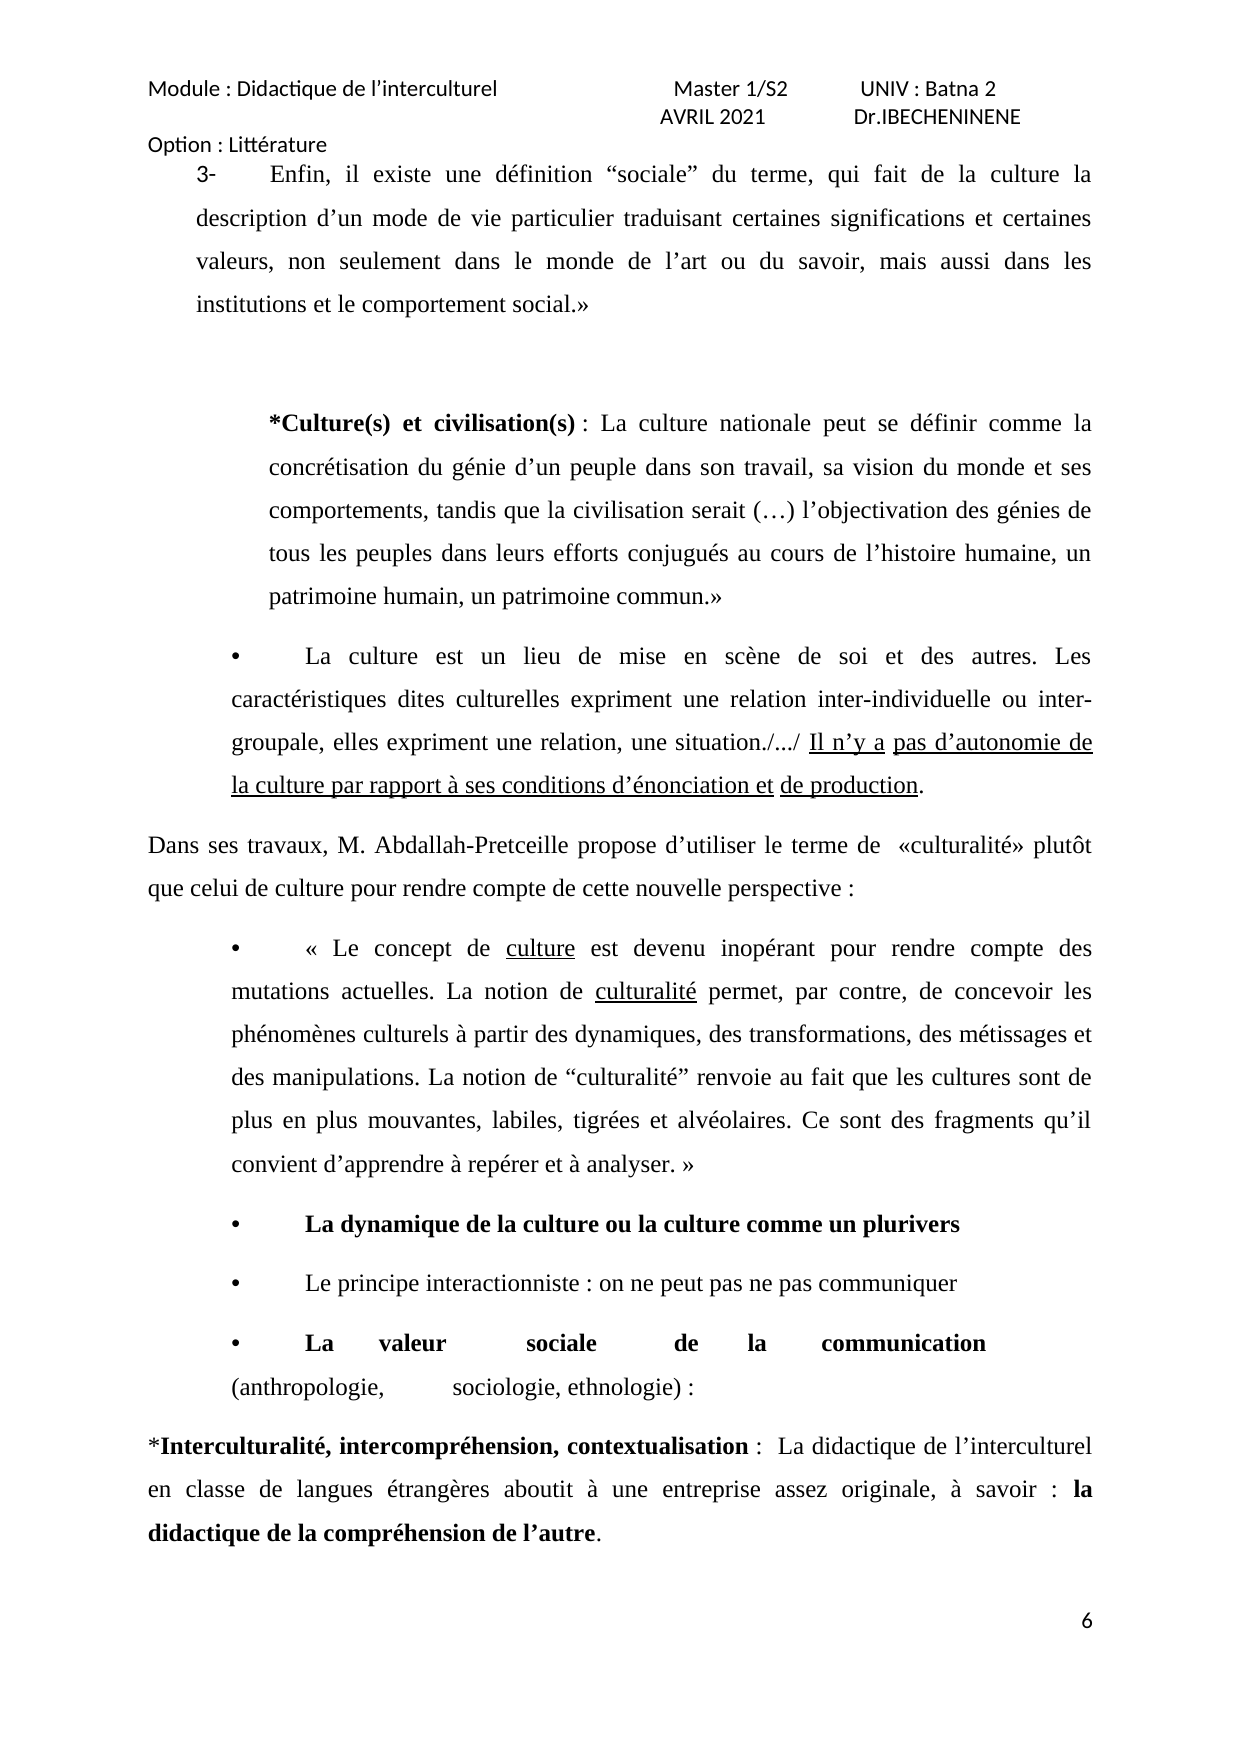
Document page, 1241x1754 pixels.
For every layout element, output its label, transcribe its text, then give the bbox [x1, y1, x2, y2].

list Le principe interactionniste : on ne peut pas ne pas communiquer [231, 1268, 1093, 1297]
list La dynamique de la culture ou la culture comme un plurivers [231, 1208, 1093, 1237]
text *Interculturalité, intercompréhension, contextualisation : La didactique de l’interculturel en classe de langues étrangères aboutit à une entreprise assez originale, à savoir : la didactique de la compréhension de l’autre. [148, 1431, 1093, 1546]
text Dans ses travaux, M. Abdallah-Pretceille propose d’utiliser le terme de «culturalité» plutôt que celui de culture pour rendre compte de cette nouvelle perspective : [148, 830, 1093, 902]
list Enfin, il existe une définition “sociale” du terme, qui fait de la culture la description d’un mode de vie particulier traduisant certaines significations et certaines valeurs, non seulement dans le monde de l’art ou du savoir, mais aussi dans les institutions et le comportement social.» [196, 158, 1093, 318]
list « Le concept de culture est devenu inopérant pour rendre compte des mutations actuelles. La notion de culturalité permet, par contre, de concevoir les phénomènes culturels à partir des dynamiques, des transformations, des métissages et des manipulations. La notion de “culturalité” renvoie au fait que les cultures sont de plus en plus mouvantes, labiles, tigrées et alvéolaires. Ce sont des fragments qu’il convient d’apprendre à repérer et à analyser. » [231, 933, 1093, 1177]
list La culture est un lieu de mise en scène de soi et des autres. Les caractéristiques dites culturelles expriment une relation inter-individuelle ou inter-groupale, elles expriment une relation, une situation./.../ Il n’y a pas d’autonomie de la culture par rapport à ses conditions d’énonciation et de production. [231, 641, 1093, 799]
list La valeur sociale de la communication (anthropologie, sociologie, ethnologie) : [231, 1328, 1093, 1400]
list *Culture(s) et civilisation(s) : La culture nationale peut se définir comme la concrétisation du génie d’un peuple dans son travail, sa vision du monde et ses comportements, tandis que la civilisation serait (…) l’objectivation des génies de tous les peuples dans leurs efforts conjugués au cours de l’histoire humaine, un patrimoine humain, un patrimoine commun.» [268, 408, 1093, 610]
